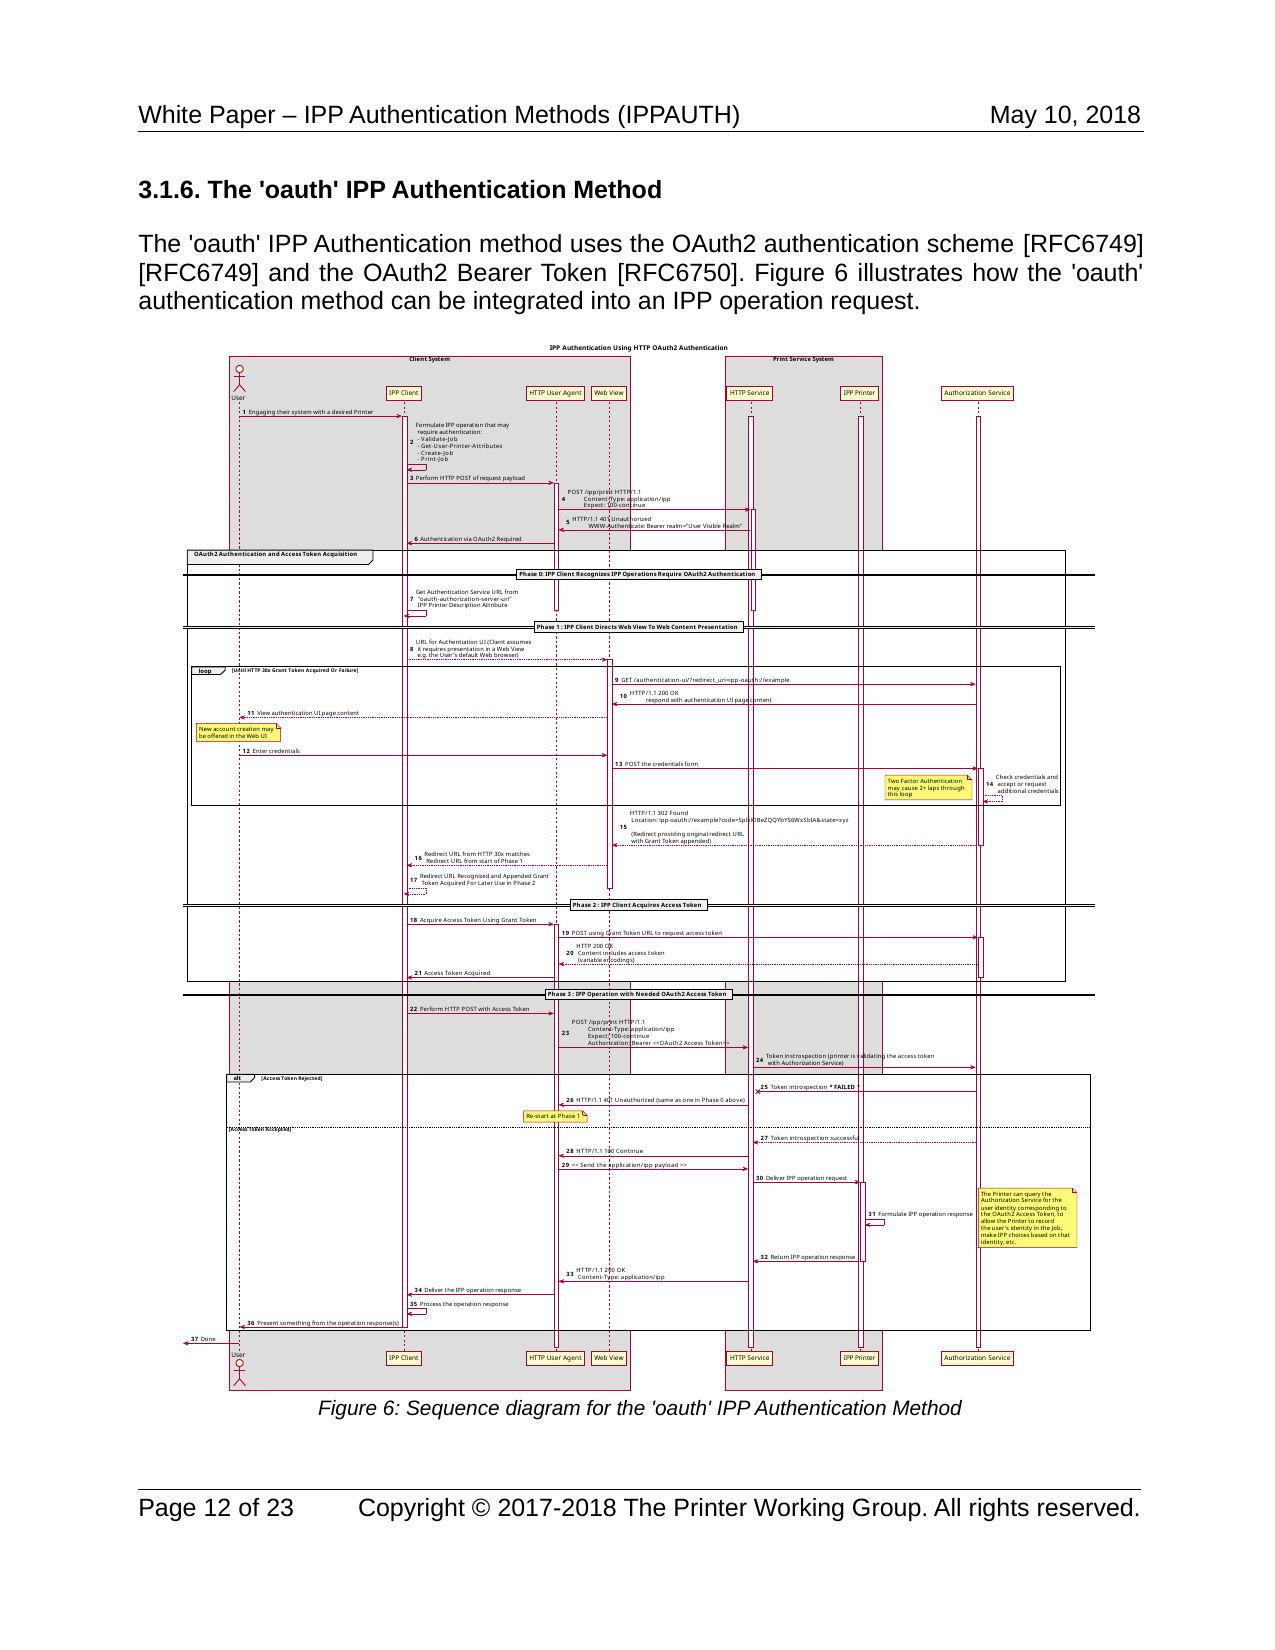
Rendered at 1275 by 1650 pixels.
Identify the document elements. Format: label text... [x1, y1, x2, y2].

subtitle The 'oauth' IPP Authentication Method [138, 175, 1144, 204]
text The 'oauth' IPP Authentication method uses the OAuth2 authentication scheme [RFC6749][RFC6749] and the OAuth2 Bearer Token [RFC6750]. Figure 6 illustrates how the 'oauth' authentication method can be integrated into an IPP operation request. [138, 229, 1144, 315]
text Figure 6: Sequence diagram for the 'oauth' IPP Authentication Method [182, 352, 1100, 1419]
